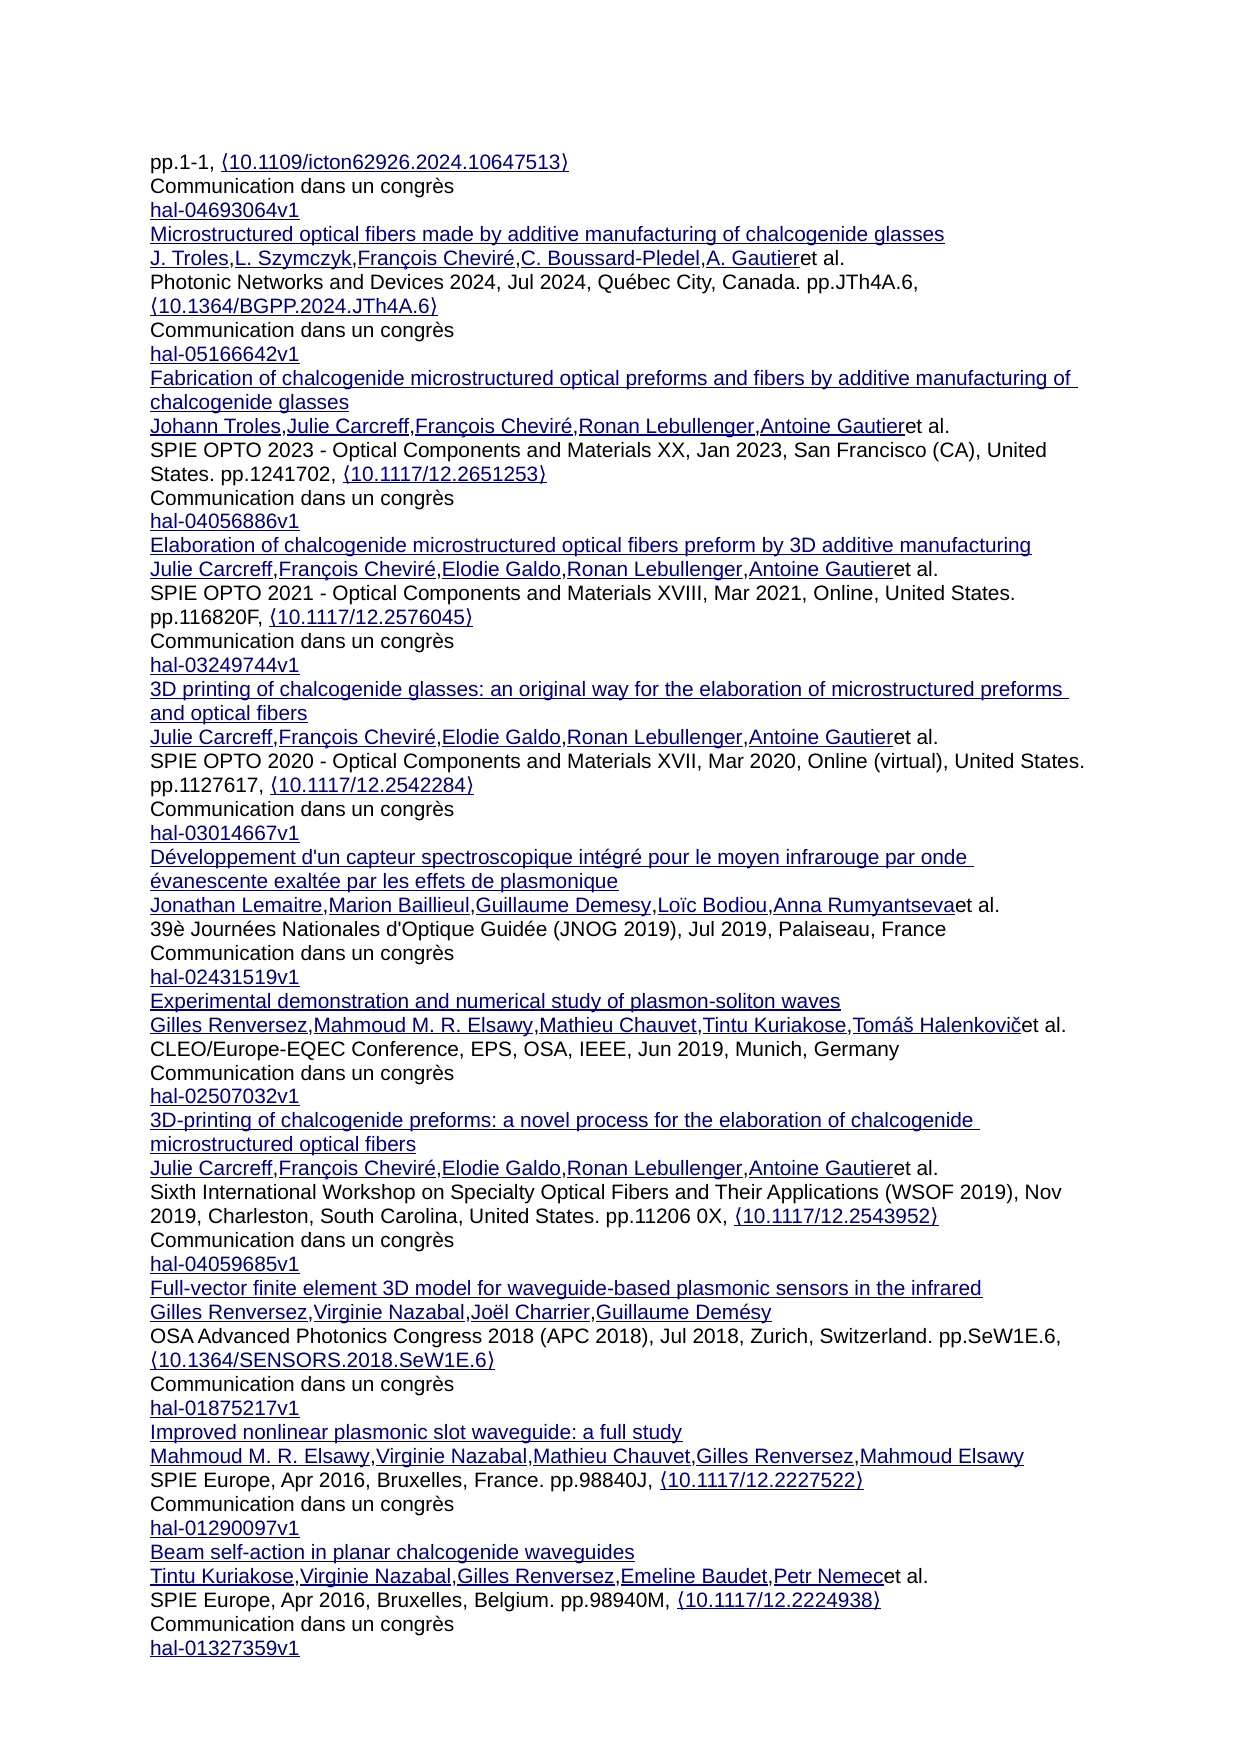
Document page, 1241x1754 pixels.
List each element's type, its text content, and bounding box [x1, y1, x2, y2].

table_cell Full-vector finite element 3D model for waveguide-based plasmonic sensors in the infrared Gilles Renversez,Virginie Nazabal,Joël Charrier,Guillaume Demésy OSA Advanced Photonics Congress 2018 (APC 2018), Jul 2018, Zurich, Switzerland. pp.SeW1E.6, ⟨10.1364/SENSORS.2018.SeW1E.6⟩ Communication dans un congrès hal-01875217v1 [150, 1276, 1090, 1420]
table_cell 3D-printing of chalcogenide preforms: a novel process for the elaboration of chalcogenide microstructured optical fibers Julie Carcreff,François Cheviré,Elodie Galdo,Ronan Lebullenger,Antoine Gautieret al. Sixth International Workshop on Specialty Optical Fibers and Their Applications (WSOF 2019), Nov 2019, Charleston, South Carolina, United States. pp.11206 0X, ⟨10.1117/12.2543952⟩ Communication dans un congrès hal-04059685v1 [150, 1108, 1090, 1276]
table_cell pp.1-1, ⟨10.1109/icton62926.2024.10647513⟩ Communication dans un congrès hal-04693064v1 [150, 150, 1090, 222]
table_cell Fabrication of chalcogenide microstructured optical preforms and fibers by additive manufacturing of chalcogenide glasses Johann Troles,Julie Carcreff,François Cheviré,Ronan Lebullenger,Antoine Gautieret al. SPIE OPTO 2023 - Optical Components and Materials XX, Jan 2023, San Francisco (CA), United States. pp.1241702, ⟨10.1117/12.2651253⟩ Communication dans un congrès hal-04056886v1 [150, 366, 1090, 533]
table_cell Microstructured optical fibers made by additive manufacturing of chalcogenide glasses J. Troles,L. Szymczyk,François Cheviré,C. Boussard-Pledel,A. Gautieret al. Photonic Networks and Devices 2024, Jul 2024, Québec City, Canada. pp.JTh4A.6, ⟨10.1364/BGPP.2024.JTh4A.6⟩ Communication dans un congrès hal-05166642v1 [150, 222, 1090, 366]
table_cell Improved nonlinear plasmonic slot waveguide: a full study Mahmoud M. R. Elsawy,Virginie Nazabal,Mathieu Chauvet,Gilles Renversez,Mahmoud Elsawy SPIE Europe, Apr 2016, Bruxelles, France. pp.98840J, ⟨10.1117/12.2227522⟩ Communication dans un congrès hal-01290097v1 [150, 1420, 1090, 1539]
table_cell 3D printing of chalcogenide glasses: an original way for the elaboration of microstructured preforms and optical fibers Julie Carcreff,François Cheviré,Elodie Galdo,Ronan Lebullenger,Antoine Gautieret al. SPIE OPTO 2020 - Optical Components and Materials XVII, Mar 2020, Online (virtual), United States. pp.1127617, ⟨10.1117/12.2542284⟩ Communication dans un congrès hal-03014667v1 [150, 677, 1090, 845]
table_cell Experimental demonstration and numerical study of plasmon-soliton waves Gilles Renversez,Mahmoud M. R. Elsawy,Mathieu Chauvet,Tintu Kuriakose,Tomáš Halenkovičet al. CLEO/Europe-EQEC Conference, EPS, OSA, IEEE, Jun 2019, Munich, Germany Communication dans un congrès hal-02507032v1 [150, 989, 1090, 1108]
table_cell Développement d'un capteur spectroscopique intégré pour le moyen infrarouge par onde évanescente exaltée par les effets de plasmonique Jonathan Lemaitre,Marion Baillieul,Guillaume Demesy,Loïc Bodiou,Anna Rumyantsevaet al. 39è Journées Nationales d'Optique Guidée (JNOG 2019), Jul 2019, Palaiseau, France Communication dans un congrès hal-02431519v1 [150, 845, 1090, 988]
table_cell Elaboration of chalcogenide microstructured optical fibers preform by 3D additive manufacturing Julie Carcreff,François Cheviré,Elodie Galdo,Ronan Lebullenger,Antoine Gautieret al. SPIE OPTO 2021 - Optical Components and Materials XVIII, Mar 2021, Online, United States. pp.116820F, ⟨10.1117/12.2576045⟩ Communication dans un congrès hal-03249744v1 [150, 533, 1090, 677]
table_cell Beam self-action in planar chalcogenide waveguides Tintu Kuriakose,Virginie Nazabal,Gilles Renversez,Emeline Baudet,Petr Nemecet al. SPIE Europe, Apr 2016, Bruxelles, Belgium. pp.98940M, ⟨10.1117/12.2224938⟩ Communication dans un congrès hal-01327359v1 [150, 1540, 1090, 1659]
